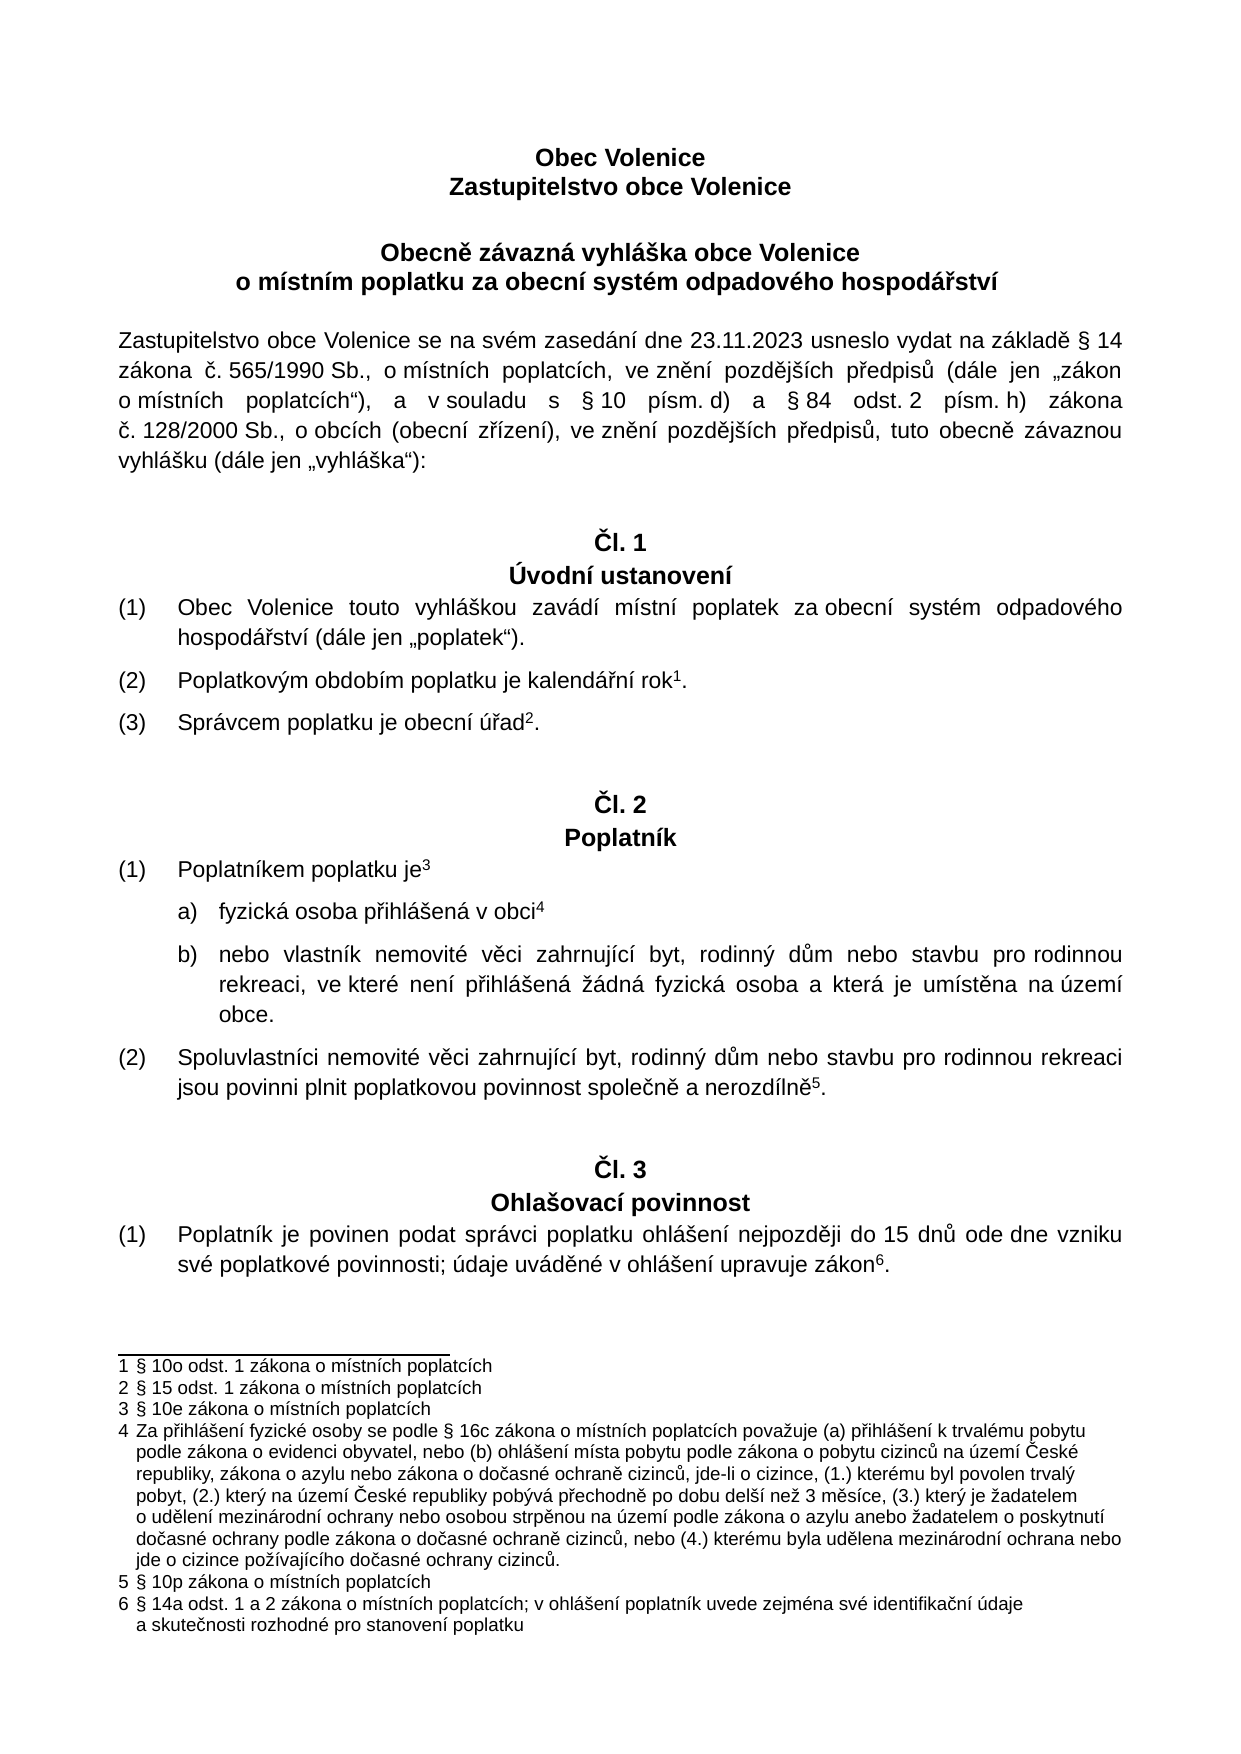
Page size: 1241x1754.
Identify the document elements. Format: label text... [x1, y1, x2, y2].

list § 10e zákona o místních poplatcích [118, 1398, 1122, 1420]
list Poplatkovým obdobím poplatku je kalendářní rok. [118, 667, 1122, 693]
list nebo vlastník nemovité věci zahrnující byt, rodinný dům nebo stavbu pro rodinnou rekreaci, ve které není přihlášená žádná fyzická osoba a která je umístěna na území obce. [177, 941, 1122, 1028]
list § 10p zákona o místních poplatcích [118, 1571, 1122, 1592]
list Obec Volenice touto vyhláškou zavádí místní poplatek za obecní systém odpadového hospodářství (dále jen „poplatek“). [118, 594, 1122, 650]
list fyzická osoba přihlášená v obci [177, 898, 1122, 925]
subtitle Čl. 2 Poplatník [118, 789, 1122, 851]
list Za přihlášení fyzické osoby se podle § 16c zákona o místních poplatcích považuje (a) přihlášení k trvalému pobytu podle zákona o evidenci obyvatel, nebo (b) ohlášení místa pobytu podle zákona o pobytu cizinců na území České republiky, zákona o azylu nebo zákona o dočasné ochraně cizinců, jde-li o cizince, (1.) kterému byl povolen trvalý pobyt, (2.) který na území České republiky pobývá přechodně po dobu delší než 3 měsíce, (3.) který je žadatelem o udělení mezinárodní ochrany nebo osobou strpěnou na území podle zákona o azylu anebo žadatelem o poskytnutí dočasné ochrany podle zákona o dočasné ochraně cizinců, nebo (4.) kterému byla udělena mezinárodní ochrana nebo jde o cizince požívajícího dočasné ochrany cizinců. [118, 1420, 1122, 1571]
text Zastupitelstvo obce Volenice se na svém zasedání dne 23.11.2023 usneslo vydat na základě § 14 zákona č. 565/1990 Sb., o místních poplatcích, ve znění pozdějších předpisů (dále jen „zákon o místních poplatcích“), a v souladu s § 10 písm. d) a § 84 odst. 2 písm. h) zákona č. 128/2000 Sb., o obcích (obecní zřízení), ve znění pozdějších předpisů, tuto obecně závaznou vyhlášku (dále jen „vyhláška“): [118, 327, 1122, 474]
subtitle Čl. 3 Ohlašovací povinnost [118, 1154, 1122, 1216]
list Správcem poplatku je obecní úřad. [118, 709, 1122, 736]
list Poplatníkem poplatku je [118, 856, 1122, 882]
subtitle Obecně závazná vyhláška obce Volenice o místním poplatku za obecní systém odpadového hospodářství [118, 238, 1122, 295]
subtitle Čl. 1 Úvodní ustanovení [118, 528, 1122, 589]
list § 10o odst. 1 zákona o místních poplatcích [118, 1355, 1122, 1377]
list Poplatník je povinen podat správci poplatku ohlášení nejpozději do 15 dnů ode dne vzniku své poplatkové povinnosti; údaje uváděné v ohlášení upravuje zákon. [118, 1221, 1122, 1277]
list Spoluvlastníci nemovité věci zahrnující byt, rodinný dům nebo stavbu pro rodinnou rekreaci jsou povinni plnit poplatkovou povinnost společně a nerozdílně. [118, 1044, 1122, 1101]
text Obec Volenice Zastupitelstvo obce Volenice [118, 143, 1122, 201]
list § 14a odst. 1 a 2 zákona o místních poplatcích; v ohlášení poplatník uvede zejména své identifikační údaje a skutečnosti rozhodné pro stanovení poplatku [118, 1592, 1122, 1635]
list § 15 odst. 1 zákona o místních poplatcích [118, 1377, 1122, 1398]
